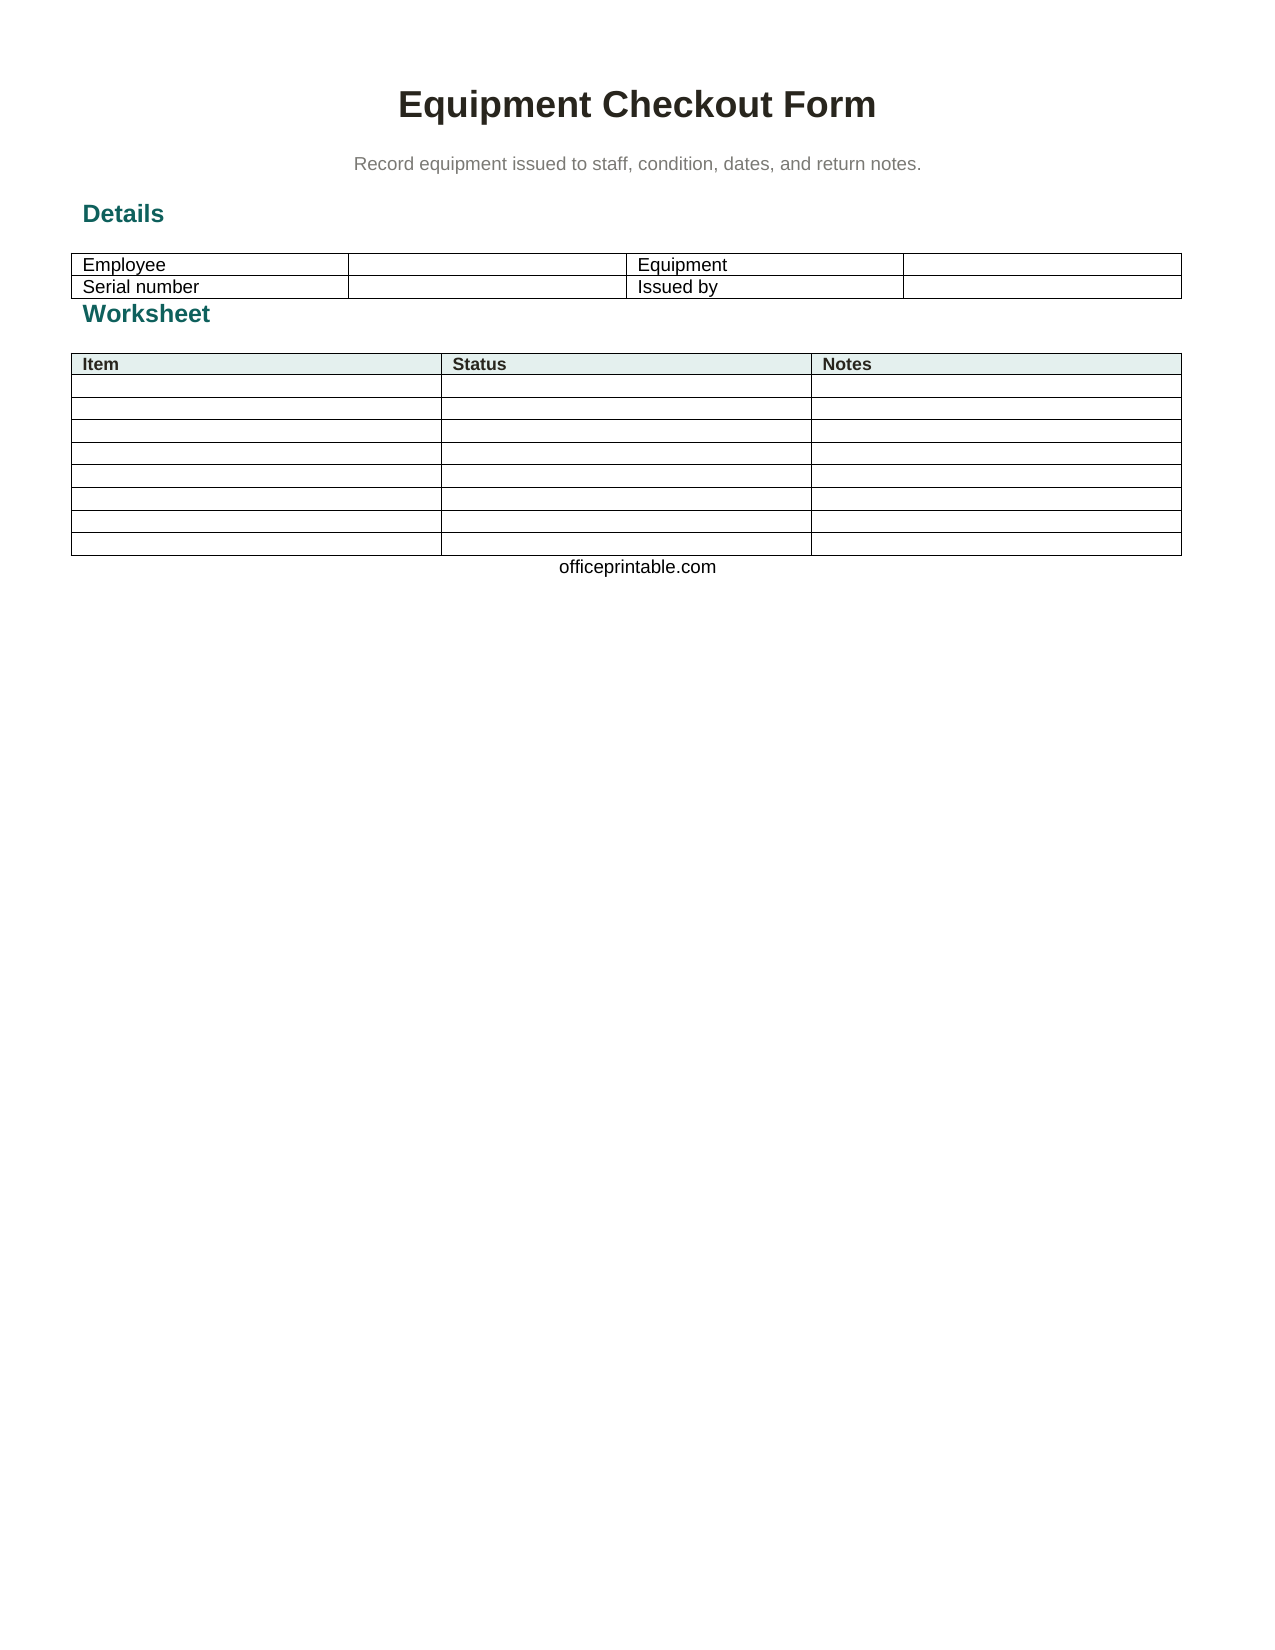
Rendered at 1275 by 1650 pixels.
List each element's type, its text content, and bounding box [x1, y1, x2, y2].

table_cell [72, 420, 441, 442]
table_cell [812, 420, 1181, 442]
table_cell [812, 443, 1181, 464]
table_cell [442, 398, 811, 419]
table_cell [812, 465, 1181, 487]
table_cell [442, 533, 811, 555]
text Equipment Checkout Form [82, 82, 1192, 126]
table_header Employee [72, 254, 348, 275]
table_cell [72, 375, 441, 397]
table_cell [349, 276, 626, 298]
table_cell [72, 398, 441, 419]
table_cell Issued by [627, 276, 903, 298]
table_cell [442, 420, 811, 442]
table_cell [442, 443, 811, 464]
table_cell [812, 375, 1181, 397]
table_header Equipment [627, 254, 903, 275]
table_cell [904, 276, 1181, 298]
table_header [904, 254, 1181, 275]
table_cell [442, 465, 811, 487]
table_cell [442, 488, 811, 509]
text officeprintable.com [82, 556, 1192, 577]
table_header [349, 254, 626, 275]
table_header Status [442, 354, 811, 374]
table_header Item [72, 354, 441, 374]
text Worksheet [82, 299, 1192, 327]
table_cell [442, 375, 811, 397]
table_header Notes [812, 354, 1181, 374]
table_cell Serial number [72, 276, 348, 298]
table_cell [72, 511, 441, 532]
table_cell [72, 465, 441, 487]
table_cell [72, 533, 441, 555]
table_cell [812, 488, 1181, 509]
table_cell [812, 398, 1181, 419]
text Record equipment issued to staff, condition, dates, and return notes. [82, 153, 1192, 174]
text Details [82, 198, 1192, 227]
table_cell [72, 443, 441, 464]
table_cell [72, 488, 441, 509]
table_cell [812, 511, 1181, 532]
table_cell [442, 511, 811, 532]
table_cell [812, 533, 1181, 555]
